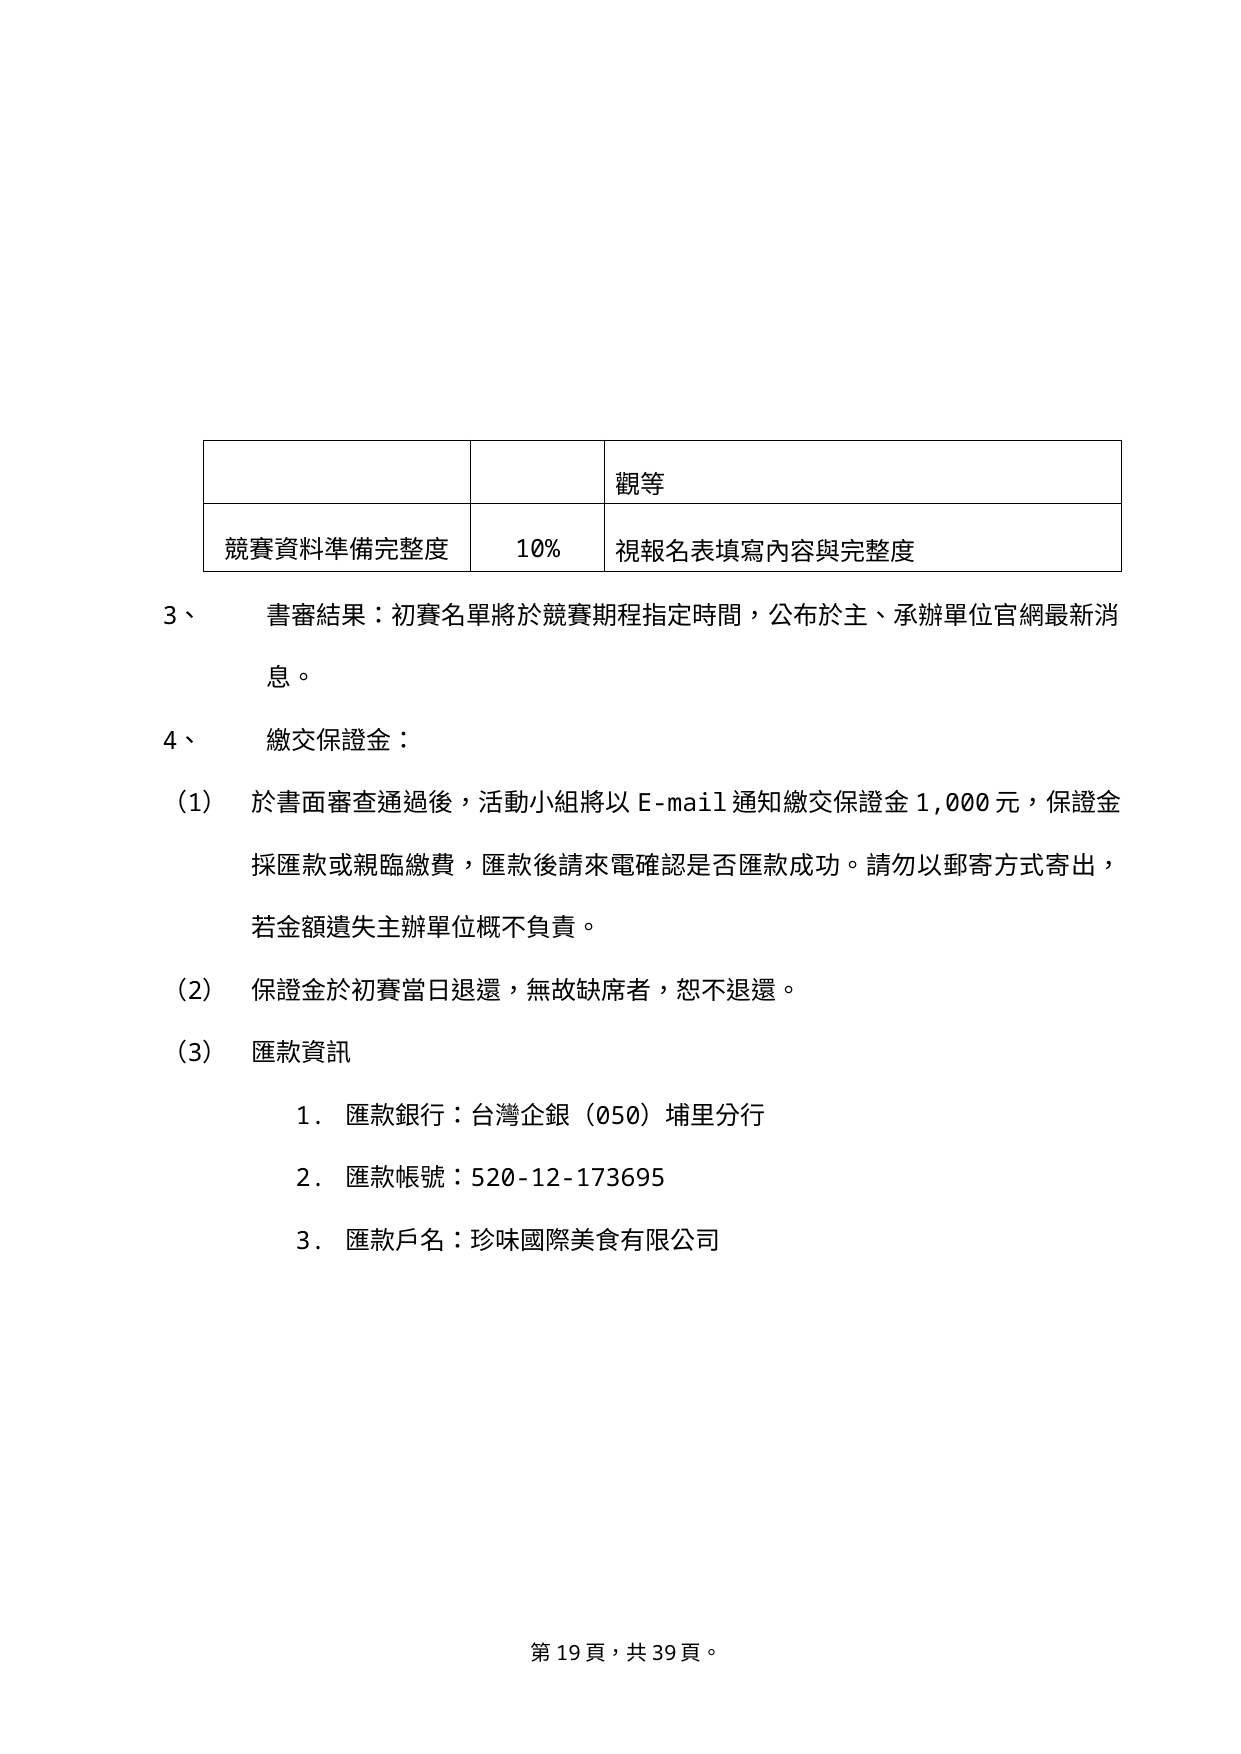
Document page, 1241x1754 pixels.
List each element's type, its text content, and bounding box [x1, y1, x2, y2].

list 於書面審查通過後，活動小組將以E-mail通知繳交保證金1,000元，保證金採匯款或親臨繳費，匯款後請來電確認是否匯款成功。請勿以郵寄方式寄出，若金額遺失主辦單位概不負責。 [162, 759, 1122, 947]
list 匯款戶名：珍味國際美食有限公司 [295, 1197, 1122, 1259]
table_cell [204, 441, 470, 503]
list 書審結果：初賽名單將於競賽期程指定時間，公布於主、承辦單位官網最新消息。 [162, 572, 1122, 697]
list 匯款銀行：台灣企銀（050）埔里分行 [295, 1072, 1122, 1134]
list 匯款資訊 [162, 1009, 1122, 1072]
list 繳交保證金： [162, 697, 1122, 759]
table_cell 觀等 [605, 441, 1121, 503]
table_cell 視報名表填寫內容與完整度 [605, 504, 1121, 571]
list 保證金於初賽當日退還，無故缺席者，恕不退還。 [162, 947, 1122, 1009]
table_cell 10% [471, 504, 604, 571]
table_cell 競賽資料準備完整度 [204, 504, 470, 571]
list 匯款帳號：520-12-173695 [295, 1134, 1122, 1197]
table_cell [471, 441, 604, 503]
